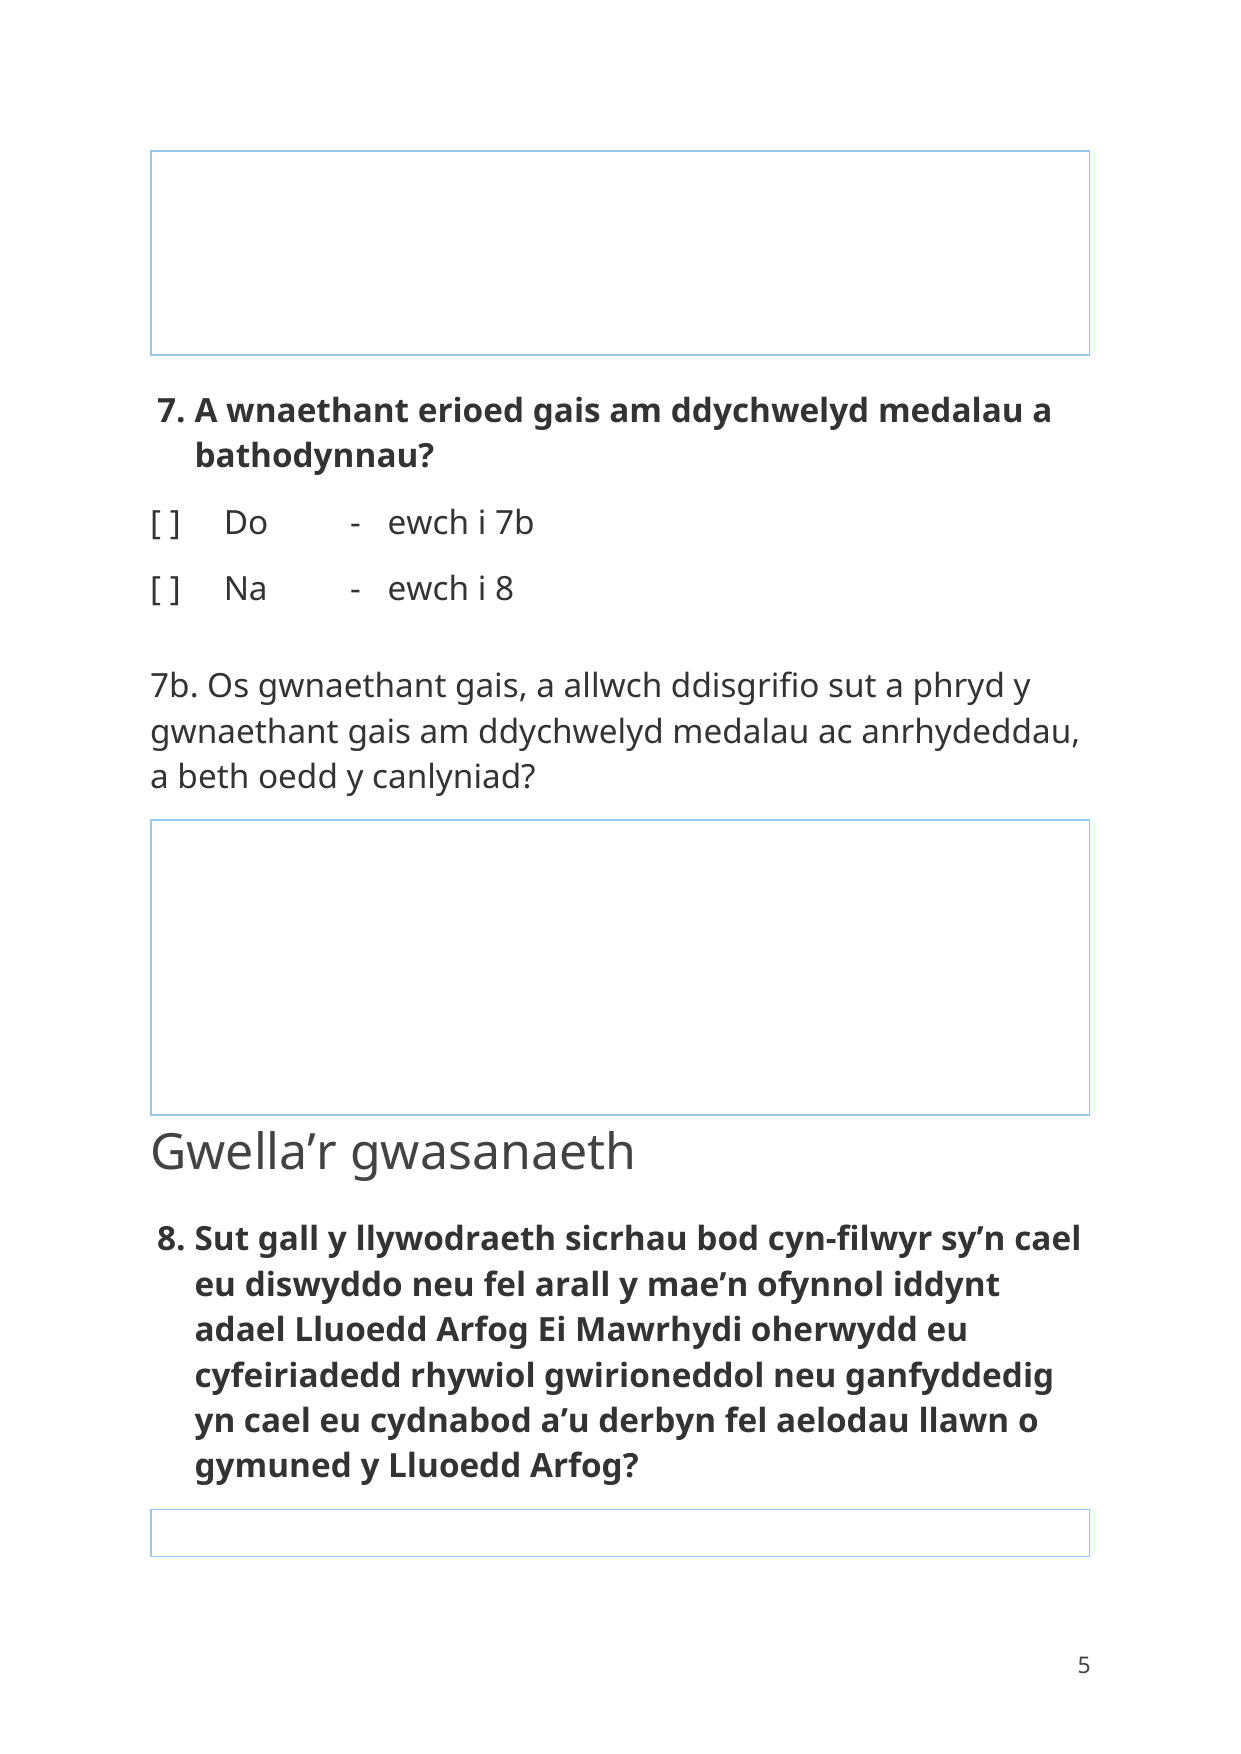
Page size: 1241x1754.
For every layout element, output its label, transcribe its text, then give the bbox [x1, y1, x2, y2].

table_cell ewch i 8 [313, 565, 725, 631]
table_header [152, 152, 1089, 354]
table_cell [ ] [150, 565, 223, 631]
subtitle Gwella’r gwasanaeth [150, 1116, 1090, 1184]
table_header [ ] [150, 499, 223, 565]
list Sut gall y llywodraeth sicrhau bod cyn-filwyr sy’n cael eu diswyddo neu fel arall y mae’n ofynnol iddynt adael Lluoedd Arfog Ei Mawrhydi oherwydd eu cyfeiriadedd rhywiol gwirioneddol neu ganfyddedig yn cael eu cydnabod a’u derbyn fel aelodau llawn o gymuned y Lluoedd Arfog? [157, 1215, 1090, 1488]
list A wnaethant erioed gais am ddychwelyd medalau a bathodynnau? [157, 387, 1090, 478]
table_cell Na [224, 565, 312, 631]
text 7b. Os gwnaethant gais, a allwch ddisgrifio sut a phryd y gwnaethant gais am ddychwelyd medalau ac anrhydeddau, a beth oedd y canlyniad? [150, 662, 1090, 798]
table_header [152, 821, 1089, 1114]
table_header Do [224, 499, 312, 565]
table_header [152, 1510, 1089, 1556]
table_header ewch i 7b [313, 499, 725, 565]
